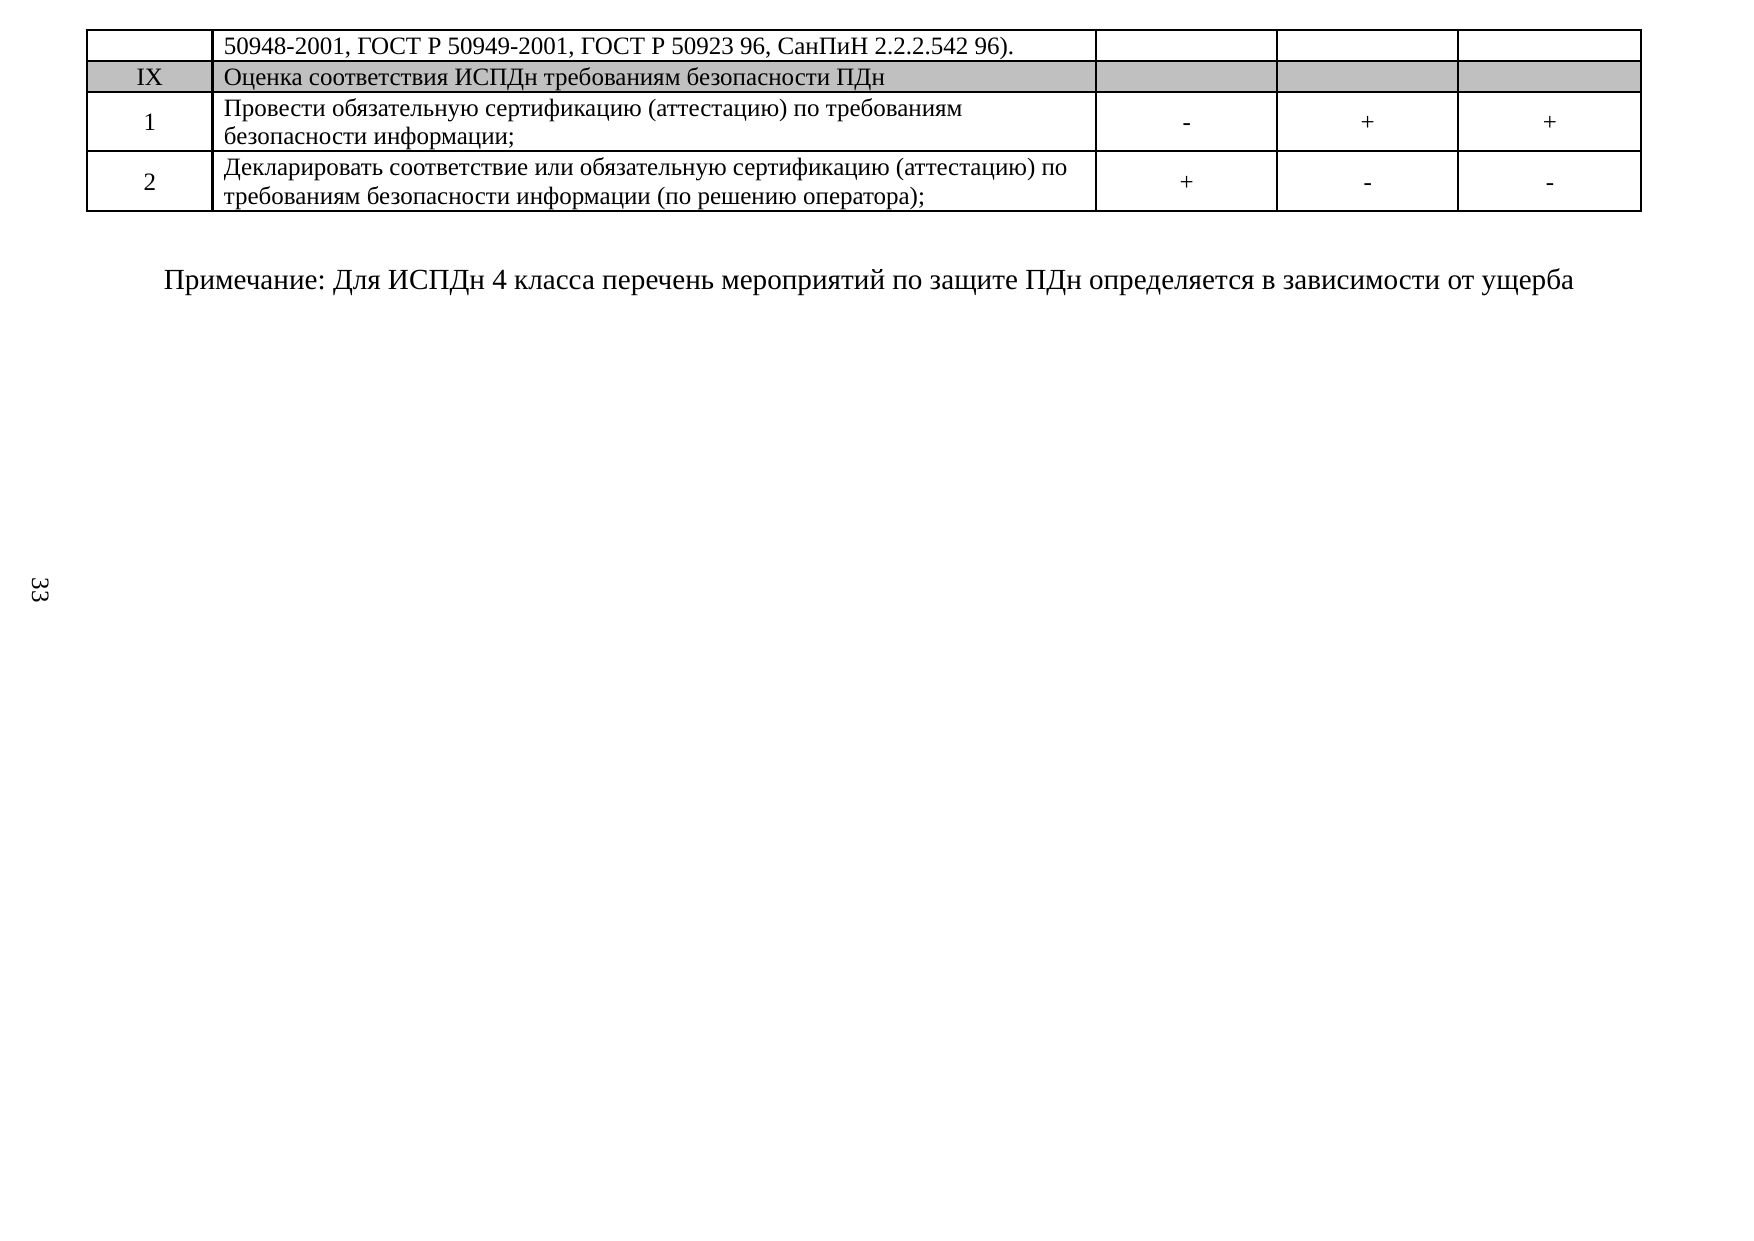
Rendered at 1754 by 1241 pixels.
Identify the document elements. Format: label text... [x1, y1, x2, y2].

table_cell [1097, 31, 1276, 60]
table_cell Провести обязательную сертификацию (аттестацию) по требованиям безопасности информации; [214, 93, 1095, 150]
table_cell - [1278, 152, 1457, 210]
table_cell [1278, 31, 1457, 60]
table_cell - [1097, 93, 1276, 150]
table_cell [1459, 62, 1640, 91]
table_cell + [1097, 152, 1276, 210]
table_cell 1 [88, 93, 211, 150]
table_cell Декларировать соответствие или обязательную сертификацию (аттестацию) по требованиям безопасности информации (по решению оператора); [214, 152, 1095, 210]
table_cell 50948-2001, ГОСТ Р 50949-2001, ГОСТ Р 50923 96, СанПиН 2.2.2.542 96). [214, 31, 1095, 60]
table_cell [1459, 31, 1640, 60]
table_cell [1097, 62, 1276, 91]
table_cell 2 [88, 152, 211, 210]
table_cell Оценка соответствия ИСПДн требованиям безопасности ПДн [214, 62, 1095, 91]
table_cell - [1459, 152, 1640, 210]
table_cell IX [88, 62, 211, 91]
table_cell [1278, 62, 1457, 91]
table_cell + [1459, 93, 1640, 150]
table_cell + [1278, 93, 1457, 150]
text Примечание: Для ИСПДн 4 класса перечень мероприятий по защите ПДн определяется в зависимости от ущерба [89, 262, 1636, 296]
table_cell [88, 31, 211, 60]
